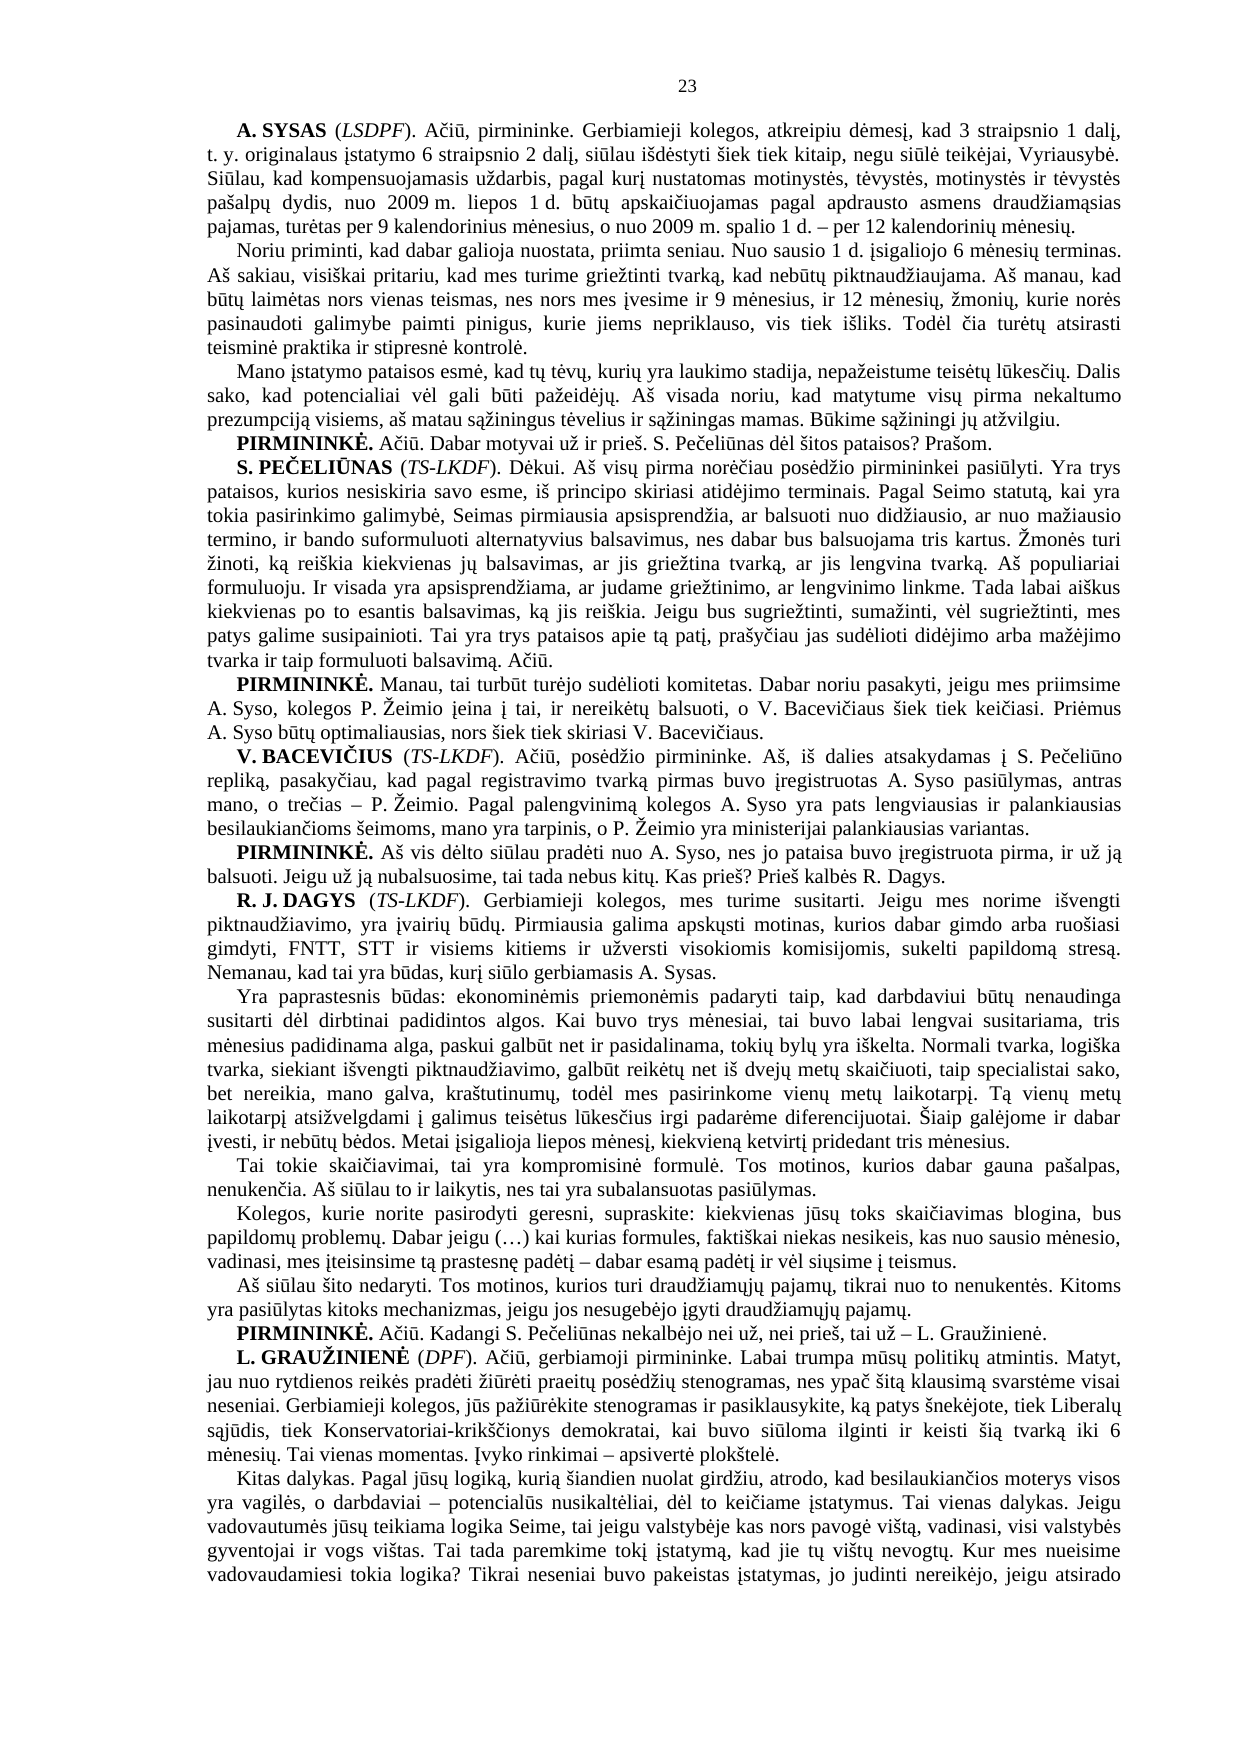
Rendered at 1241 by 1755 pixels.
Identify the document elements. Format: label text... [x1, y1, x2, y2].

text Yra paprastesnis būdas: ekonominėmis priemonėmis padaryti taip, kad darbdaviui būtų nenaudinga susitarti dėl dirbtinai padidintos algos. Kai buvo trys mėnesiai, tai buvo labai lengvai susitariama, tris mėnesius padidinama alga, paskui galbūt net ir pasidalinama, tokių bylų yra iškelta. Normali tvarka, logiška tvarka, siekiant išvengti piktnaudžiavimo, galbūt reikėtų net iš dvejų metų skaičiuoti, taip specialistai sako, bet nereikia, mano galva, kraštutinumų, todėl mes pasirinkome vienų metų laikotarpį. Tą vienų metų laikotarpį atsižvelgdami į galimus teisėtus lūkesčius irgi padarėme diferencijuotai. Šiaip galėjome ir dabar įvesti, ir nebūtų bėdos. Metai įsigalioja liepos mėnesį, kiekvieną ketvirtį pridedant tris mėnesius. [207, 984, 1122, 1153]
text Tai tokie skaičiavimai, tai yra kompromisinė formulė. Tos motinos, kurios dabar gauna pašalpas, nenukenčia. Aš siūlau to ir laikytis, nes tai yra subalansuotas pasiūlymas. [207, 1153, 1122, 1201]
text Kitas dalykas. Pagal jūsų logiką, kurią šiandien nuolat girdžiu, atrodo, kad besilaukiančios moterys visos yra vagilės, o darbdaviai – potencialūs nusikaltėliai, dėl to keičiame įstatymus. Tai vienas dalykas. Jeigu vadovautumės jūsų teikiama logika Seime, tai jeigu valstybėje kas nors pavogė vištą, vadinasi, visi valstybės gyventojai ir vogs vištas. Tai tada paremkime tokį įstatymą, kad jie tų vištų nevogtų. Kur mes nueisime vadovaudamiesi tokia logika? Tikrai neseniai buvo pakeistas įstatymas, jo judinti nereikėjo, jeigu atsirado [207, 1466, 1122, 1586]
text V. BACEVIČIUS (TS-LKDF). Ačiū, posėdžio pirmininke. Aš, iš dalies atsakydamas į S. Pečeliūno repliką, pasakyčiau, kad pagal registravimo tvarką pirmas buvo įregistruotas A. Syso pasiūlymas, antras mano, o trečias – P. Žeimio. Pagal palengvinimą kolegos A. Syso yra pats lengviausias ir palankiausias besilaukiančioms šeimoms, mano yra tarpinis, o P. Žeimio yra ministerijai palankiausias variantas. [207, 744, 1122, 840]
text L. GRAUŽINIENĖ (DPF). Ačiū, gerbiamoji pirmininke. Labai trumpa mūsų politikų atmintis. Matyt, jau nuo rytdienos reikės pradėti žiūrėti praeitų posėdžių stenogramas, nes ypač šitą klausimą svarstėme visai neseniai. Gerbiamieji kolegos, jūs pažiūrėkite stenogramas ir pasiklausykite, ką patys šnekėjote, tiek Liberalų sąjūdis, tiek Konservatoriai-krikščionys demokratai, kai buvo siūloma ilginti ir keisti šią tvarką iki 6 mėnesių. Tai vienas momentas. Įvyko rinkimai – apsivertė plokštelė. [207, 1345, 1122, 1466]
text Noriu priminti, kad dabar galioja nuostata, priimta seniau. Nuo sausio 1 d. įsigaliojo 6 mėnesių terminas. Aš sakiau, visiškai pritariu, kad mes turime griežtinti tvarką, kad nebūtų piktnaudžiaujama. Aš manau, kad būtų laimėtas nors vienas teismas, nes nors mes įvesime ir 9 mėnesius, ir 12 mėnesių, žmonių, kurie norės pasinaudoti galimybe paimti pinigus, kurie jiems nepriklauso, vis tiek išliks. Todėl čia turėtų atsirasti teisminė praktika ir stipresnė kontrolė. [207, 238, 1122, 359]
text Mano įstatymo pataisos esmė, kad tų tėvų, kurių yra laukimo stadija, nepažeistume teisėtų lūkesčių. Dalis sako, kad potencialiai vėl gali būti pažeidėjų. Aš visada noriu, kad matytume visų pirma nekaltumo prezumpciją visiems, aš matau sąžiningus tėvelius ir sąžiningas mamas. Būkime sąžiningi jų atžvilgiu. [207, 359, 1122, 431]
text PIRMININKĖ. Ačiū. Dabar motyvai už ir prieš. S. Pečeliūnas dėl šitos pataisos? Prašom. [207, 431, 1122, 455]
text PIRMININKĖ. Aš vis dėlto siūlau pradėti nuo A. Syso, nes jo pataisa buvo įregistruota pirma, ir už ją balsuoti. Jeigu už ją nubalsuosime, tai tada nebus kitų. Kas prieš? Prieš kalbės R. Dagys. [207, 840, 1122, 888]
text PIRMININKĖ. Manau, tai turbūt turėjo sudėlioti komitetas. Dabar noriu pasakyti, jeigu mes priimsime A. Syso, kolegos P. Žeimio įeina į tai, ir nereikėtų balsuoti, o V. Bacevičiaus šiek tiek keičiasi. Priėmus A. Syso būtų optimaliausias, nors šiek tiek skiriasi V. Bacevičiaus. [207, 672, 1122, 744]
text Kolegos, kurie norite pasirodyti geresni, supraskite: kiekvienas jūsų toks skaičiavimas blogina, bus papildomų problemų. Dabar jeigu (…) kai kurias formules, faktiškai niekas nesikeis, kas nuo sausio mėnesio, vadinasi, mes įteisinsime tą prastesnę padėtį – dabar esamą padėtį ir vėl siųsime į teismus. [207, 1201, 1122, 1273]
text R. J. DAGYS (TS-LKDF). Gerbiamieji kolegos, mes turime susitarti. Jeigu mes norime išvengti piktnaudžiavimo, yra įvairių būdų. Pirmiausia galima apskųsti motinas, kurios dabar gimdo arba ruošiasi gimdyti, FNTT, STT ir visiems kitiems ir užversti visokiomis komisijomis, sukelti papildomą stresą. Nemanau, kad tai yra būdas, kurį siūlo gerbiamasis A. Sysas. [207, 888, 1122, 984]
text Aš siūlau šito nedaryti. Tos motinos, kurios turi draudžiamųjų pajamų, tikrai nuo to nenukentės. Kitoms yra pasiūlytas kitoks mechanizmas, jeigu jos nesugebėjo įgyti draudžiamųjų pajamų. [207, 1273, 1122, 1321]
text PIRMININKĖ. Ačiū. Kadangi S. Pečeliūnas nekalbėjo nei už, nei prieš, tai už – L. Graužinienė. [207, 1321, 1122, 1345]
text A. SYSAS (LSDPF). Ačiū, pirmininke. Gerbiamieji kolegos, atkreipiu dėmesį, kad 3 straipsnio 1 dalį, t. y. originalaus įstatymo 6 straipsnio 2 dalį, siūlau išdėstyti šiek tiek kitaip, negu siūlė teikėjai, Vyriausybė. Siūlau, kad kompensuojamasis uždarbis, pagal kurį nustatomas motinystės, tėvystės, motinystės ir tėvystės pašalpų dydis, nuo 2009 m. liepos 1 d. būtų apskaičiuojamas pagal apdrausto asmens draudžiamąsias pajamas, turėtas per 9 kalendorinius mėnesius, o nuo 2009 m. spalio 1 d. – per 12 kalendorinių mėnesių. [207, 118, 1122, 238]
text S. PEČELIŪNAS (TS-LKDF). Dėkui. Aš visų pirma norėčiau posėdžio pirmininkei pasiūlyti. Yra trys pataisos, kurios nesiskiria savo esme, iš principo skiriasi atidėjimo terminais. Pagal Seimo statutą, kai yra tokia pasirinkimo galimybė, Seimas pirmiausia apsisprendžia, ar balsuoti nuo didžiausio, ar nuo mažiausio termino, ir bando suformuluoti alternatyvius balsavimus, nes dabar bus balsuojama tris kartus. Žmonės turi žinoti, ką reiškia kiekvienas jų balsavimas, ar jis griežtina tvarką, ar jis lengvina tvarką. Aš populiariai formuluoju. Ir visada yra apsisprendžiama, ar judame griežtinimo, ar lengvinimo linkme. Tada labai aiškus kiekvienas po to esantis balsavimas, ką jis reiškia. Jeigu bus sugriežtinti, sumažinti, vėl sugriežtinti, mes patys galime susipainioti. Tai yra trys pataisos apie tą patį, prašyčiau jas sudėlioti didėjimo arba mažėjimo tvarka ir taip formuluoti balsavimą. Ačiū. [207, 455, 1122, 672]
